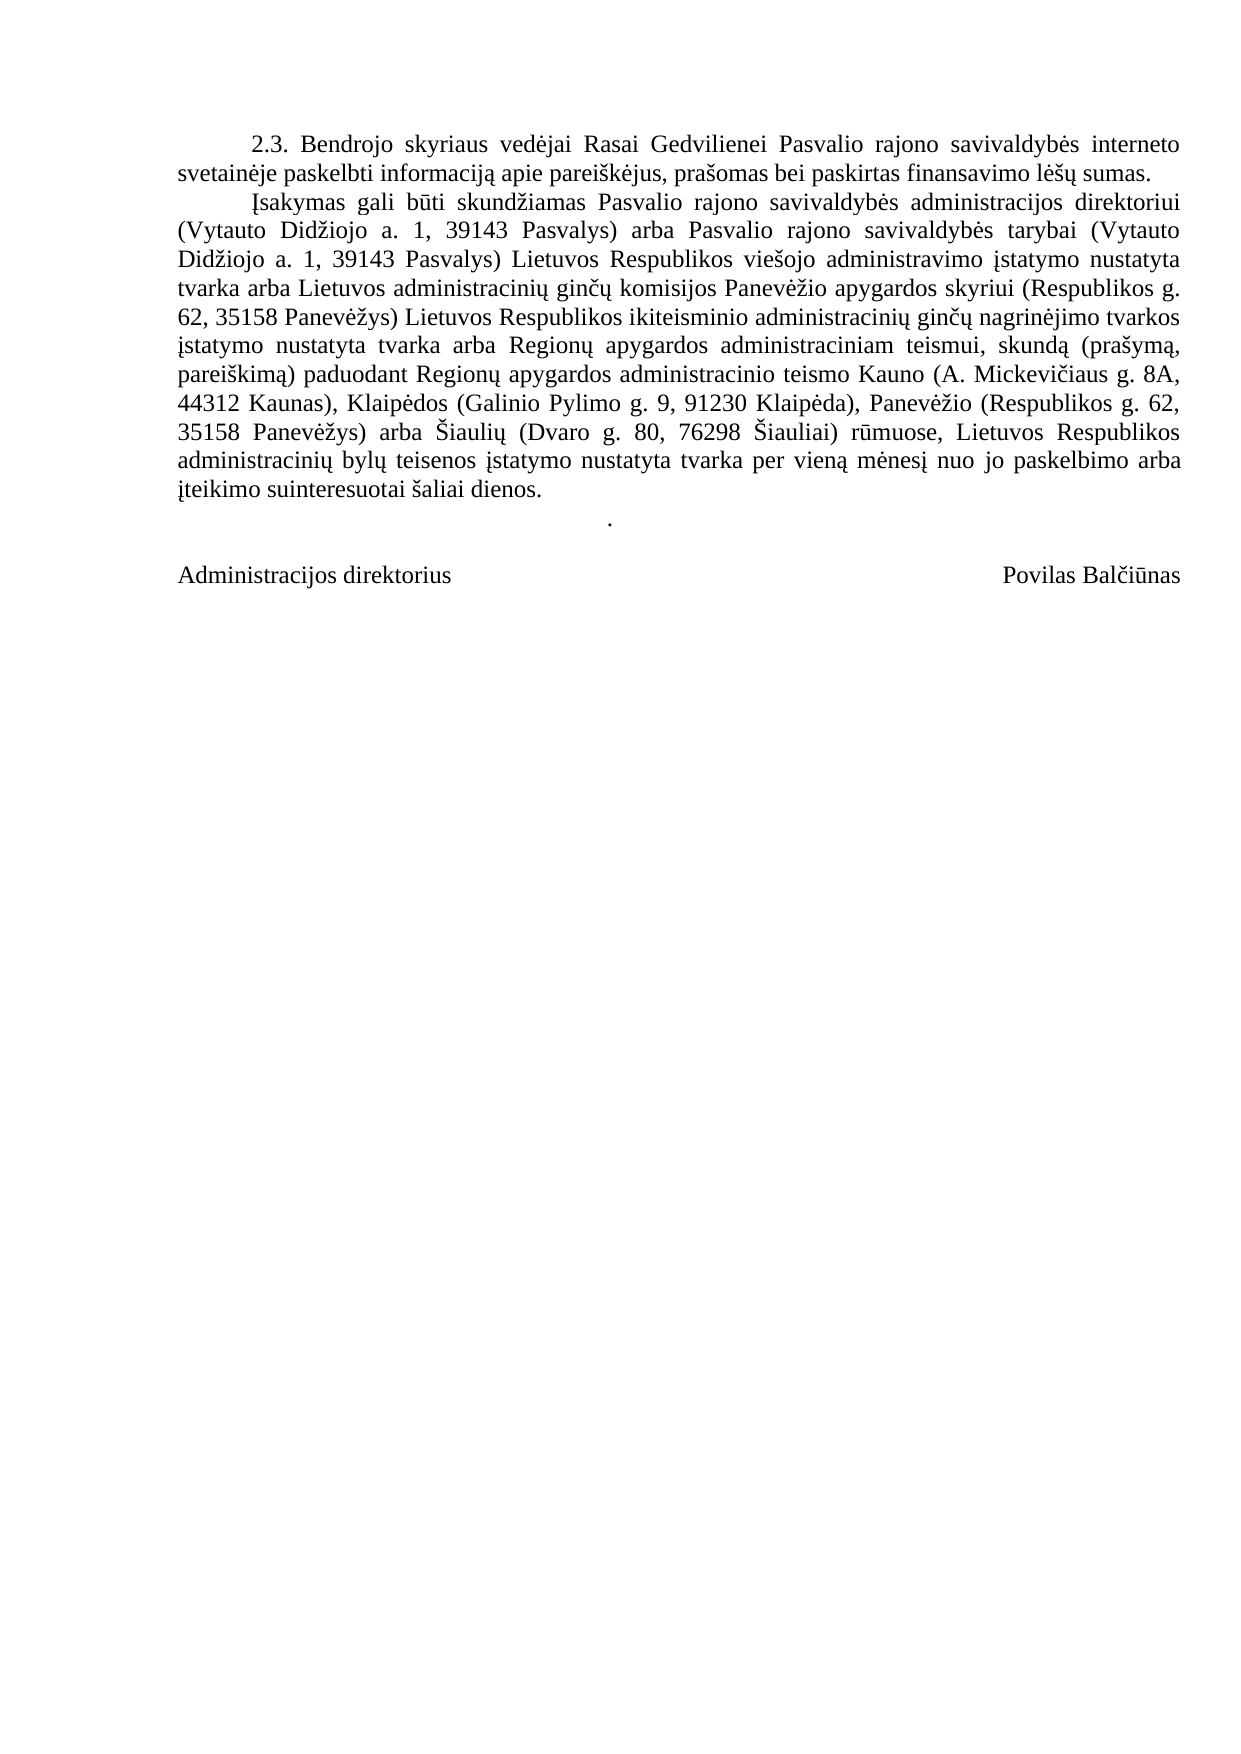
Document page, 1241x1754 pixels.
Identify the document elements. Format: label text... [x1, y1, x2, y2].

text . [177, 503, 1181, 532]
text Įsakymas gali būti skundžiamas Pasvalio rajono savivaldybės administracijos direktoriui (Vytauto Didžiojo a. 1, 39143 Pasvalys) arba Pasvalio rajono savivaldybės tarybai (Vytauto Didžiojo a. 1, 39143 Pasvalys) Lietuvos Respublikos viešojo administravimo įstatymo nustatyta tvarka arba Lietuvos administracinių ginčų komisijos Panevėžio apygardos skyriui (Respublikos g. 62, 35158 Panevėžys) Lietuvos Respublikos ikiteisminio administracinių ginčų nagrinėjimo tvarkos įstatymo nustatyta tvarka arba Regionų apygardos administraciniam teismui, skundą (prašymą, pareiškimą) paduodant Regionų apygardos administracinio teismo Kauno (A. Mickevičiaus g. 8A, 44312 Kaunas), Klaipėdos (Galinio Pylimo g. 9, 91230 Klaipėda), Panevėžio (Respublikos g. 62, 35158 Panevėžys) arba Šiaulių (Dvaro g. 80, 76298 Šiauliai) rūmuose, Lietuvos Respublikos administracinių bylų teisenos įstatymo nustatyta tvarka per vieną mėnesį nuo jo paskelbimo arba įteikimo suinteresuotai šaliai dienos. [177, 187, 1181, 503]
text 2.3. Bendrojo skyriaus vedėjai Rasai Gedvilienei Pasvalio rajono savivaldybės interneto svetainėje paskelbti informaciją apie pareiškėjus, prašomas bei paskirtas finansavimo lėšų sumas. [177, 129, 1181, 187]
text Administracijos direktorius Povilas Balčiūnas [177, 560, 1181, 589]
